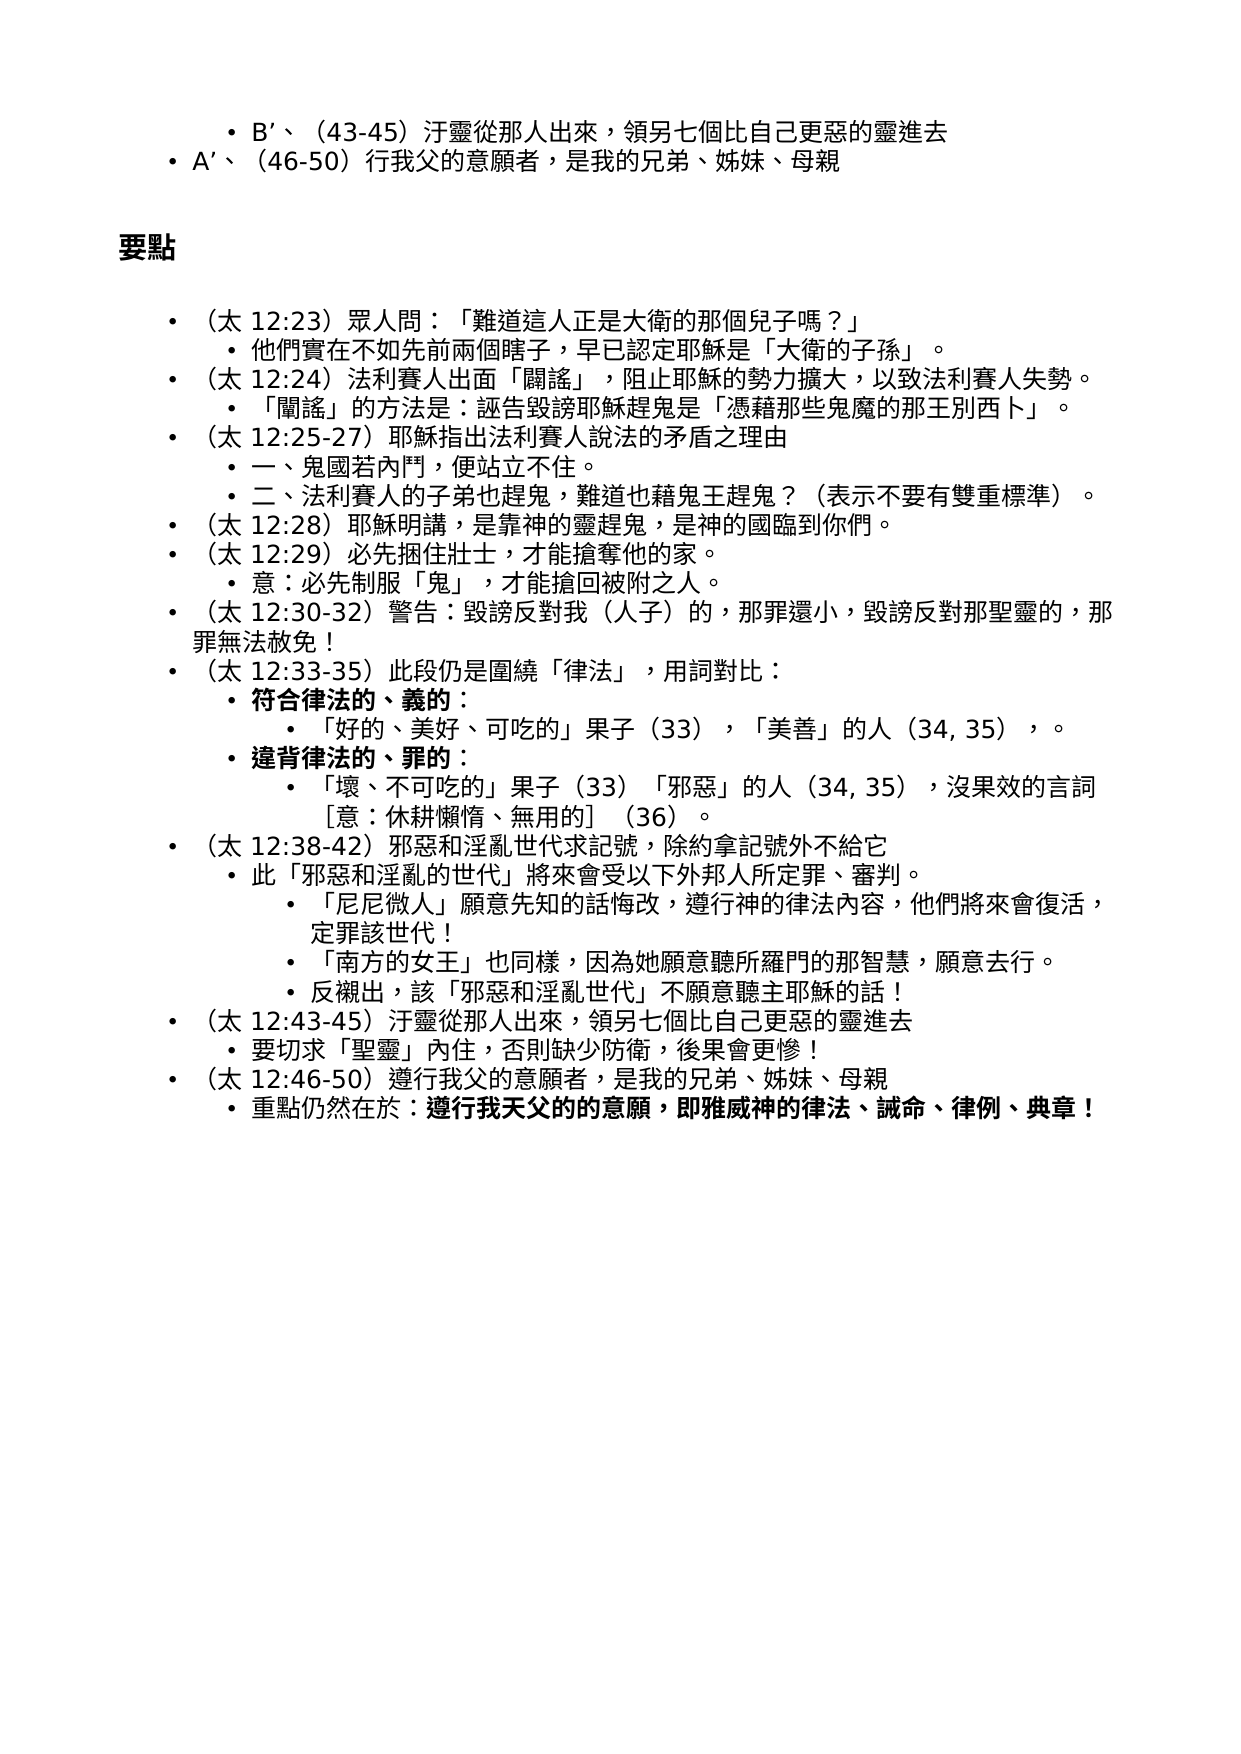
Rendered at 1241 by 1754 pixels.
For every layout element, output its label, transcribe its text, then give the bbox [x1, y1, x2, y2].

list 反襯出，該「邪惡和淫亂世代」不願意聽主耶穌的話！ [295, 978, 1122, 1007]
list （太 12:28）耶穌明講，是靠神的靈趕鬼，是神的國臨到你們。 [177, 511, 1122, 540]
list （太 12:29）必先捆住壯士，才能搶奪他的家。 [177, 540, 1122, 569]
list 意：必先制服「鬼」，才能搶回被附之人。 [236, 569, 1122, 598]
list 「闡謠」的方法是：誣告毀謗耶穌趕鬼是「憑藉那些鬼魔的那王別西卜」。 [236, 394, 1122, 423]
list 一、鬼國若內鬥，便站立不住。 [236, 453, 1122, 482]
list （太 12:30-32）警告：毀謗反對我（人子）的，那罪還小，毀謗反對那聖靈的，那罪無法赦免！ [177, 598, 1122, 657]
list 二、法利賽人的子弟也趕鬼，難道也藉鬼王趕鬼？（表示不要有雙重標準）。 [236, 482, 1122, 511]
list （太 12:25-27）耶穌指出法利賽人說法的矛盾之理由 [177, 423, 1122, 453]
list A’、（46-50）行我父的意願者，是我的兄弟、姊妹、母親 [177, 147, 1122, 176]
list （太 12:23）眾人問：「難道這人正是大衛的那個兒子嗎？」 [177, 307, 1122, 336]
list 符合律法的、義的： [236, 686, 1122, 715]
list （太 12:43-45）汙靈從那人出來，領另七個比自己更惡的靈進去 [177, 1007, 1122, 1036]
list 「尼尼微人」願意先知的話悔改，遵行神的律法內容，他們將來會復活，定罪該世代！ [295, 890, 1122, 948]
list 此「邪惡和淫亂的世代」將來會受以下外邦人所定罪、審判。 [236, 861, 1122, 890]
list 要切求「聖靈」內住，否則缺少防衛，後果會更慘！ [236, 1036, 1122, 1065]
list 他們實在不如先前兩個瞎子，早已認定耶穌是「大衛的子孫」。 [236, 336, 1122, 365]
list （太 12:33-35）此段仍是圍繞「律法」，用詞對比： [177, 657, 1122, 686]
list 違背律法的、罪的： [236, 744, 1122, 773]
list B’、（43-45）汙靈從那人出來，領另七個比自己更惡的靈進去 [236, 118, 1122, 147]
subtitle 要點 [118, 231, 1122, 265]
list （太 12:46-50）遵行我父的意願者，是我的兄弟、姊妹、母親 [177, 1065, 1122, 1094]
list 重點仍然在於：遵行我天父的的意願，即雅威神的律法、誡命、律例、典章！ [236, 1094, 1122, 1123]
list （太 12:38-42）邪惡和淫亂世代求記號，除約拿記號外不給它 [177, 832, 1122, 861]
list 「好的、美好、可吃的」果子（33），「美善」的人（34, 35），。 [295, 715, 1122, 744]
list 「壞、不可吃的」果子（33）「邪惡」的人（34, 35），沒果效的言詞［意：休耕懶惰、無用的］（36）。 [295, 773, 1122, 832]
list 「南方的女王」也同樣，因為她願意聽所羅門的那智慧，願意去行。 [295, 948, 1122, 978]
list （太 12:24）法利賽人出面「闢謠」，阻止耶穌的勢力擴大，以致法利賽人失勢。 [177, 365, 1122, 394]
